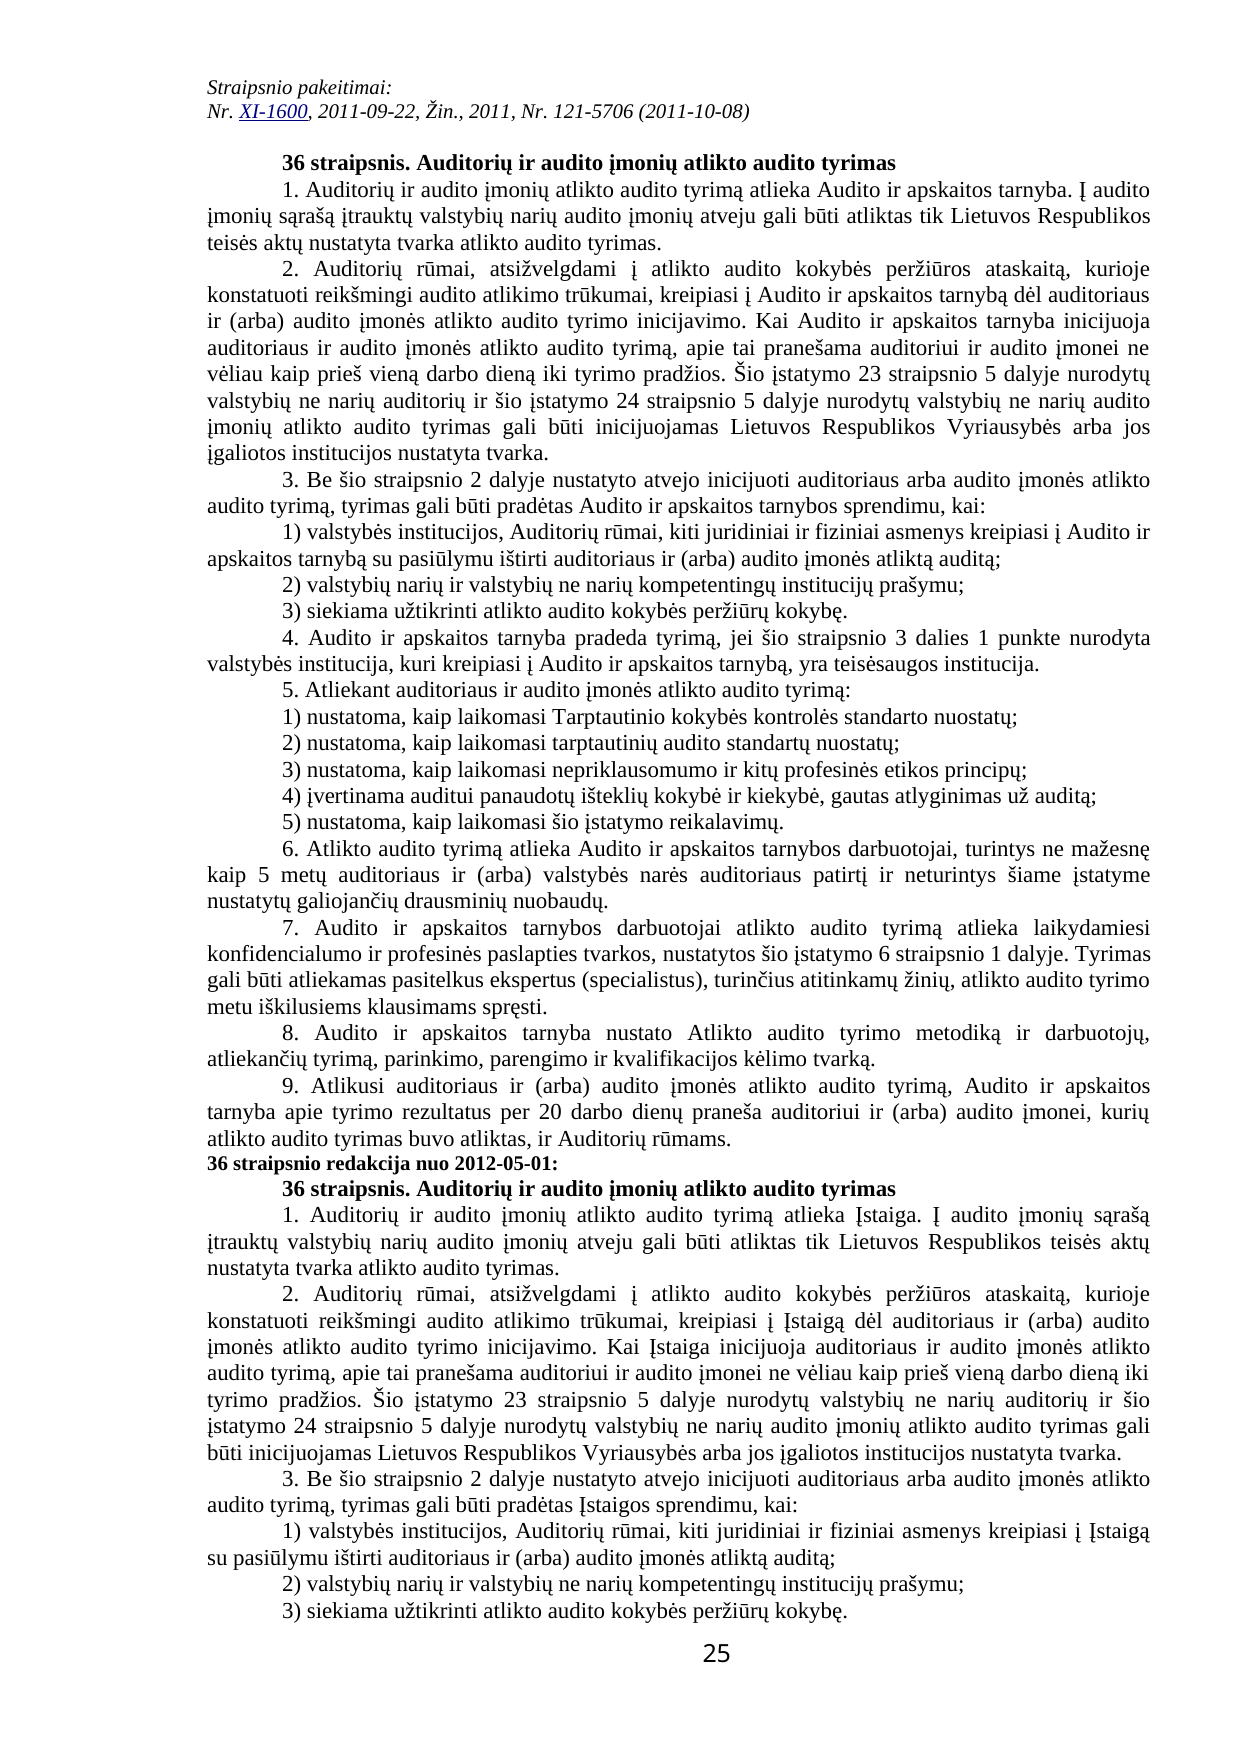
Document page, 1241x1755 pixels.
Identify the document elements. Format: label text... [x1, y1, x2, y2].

text 3. Be šio straipsnio 2 dalyje nustatyto atvejo inicijuoti auditoriaus arba audito įmonės atlikto audito tyrimą, tyrimas gali būti pradėtas Įstaigos sprendimu, kai: [207, 1465, 1152, 1518]
text 1. Auditorių ir audito įmonių atlikto audito tyrimą atlieka Įstaiga. Į audito įmonių sąrašą įtrauktų valstybių narių audito įmonių atveju gali būti atliktas tik Lietuvos Respublikos teisės aktų nustatyta tvarka atlikto audito tyrimas. [207, 1201, 1152, 1280]
text 36 straipsnio redakcija nuo 2012-05-01: [207, 1151, 1152, 1175]
text 2. Auditorių rūmai, atsižvelgdami į atlikto audito kokybės peržiūros ataskaitą, kurioje konstatuoti reikšmingi audito atlikimo trūkumai, kreipiasi į Įstaigą dėl auditoriaus ir (arba) audito įmonės atlikto audito tyrimo inicijavimo. Kai Įstaiga inicijuoja auditoriaus ir audito įmonės atlikto audito tyrimą, apie tai pranešama auditoriui ir audito įmonei ne vėliau kaip prieš vieną darbo dieną iki tyrimo pradžios. Šio įstatymo 23 straipsnio 5 dalyje nurodytų valstybių ne narių auditorių ir šio įstatymo 24 straipsnio 5 dalyje nurodytų valstybių ne narių audito įmonių atlikto audito tyrimas gali būti inicijuojamas Lietuvos Respublikos Vyriausybės arba jos įgaliotos institucijos nustatyta tvarka. [207, 1280, 1152, 1465]
text 4. Audito ir apskaitos tarnyba pradeda tyrimą, jei šio straipsnio 3 dalies 1 punkte nurodyta valstybės institucija, kuri kreipiasi į Audito ir apskaitos tarnybą, yra teisėsaugos institucija. [207, 624, 1152, 677]
text 1. Auditorių ir audito įmonių atlikto audito tyrimą atlieka Audito ir apskaitos tarnyba. Į audito įmonių sąrašą įtrauktų valstybių narių audito įmonių atveju gali būti atliktas tik Lietuvos Respublikos teisės aktų nustatyta tvarka atlikto audito tyrimas. [207, 176, 1152, 255]
text 3) siekiama užtikrinti atlikto audito kokybės peržiūrų kokybę. [207, 1597, 1152, 1623]
text 2) valstybių narių ir valstybių ne narių kompetentingų institucijų prašymu; [207, 571, 1152, 597]
text 9. Atlikusi auditoriaus ir (arba) audito įmonės atlikto audito tyrimą, Audito ir apskaitos tarnyba apie tyrimo rezultatus per 20 darbo dienų praneša auditoriui ir (arba) audito įmonei, kurių atlikto audito tyrimas buvo atliktas, ir Auditorių rūmams. [207, 1072, 1152, 1151]
text 1) valstybės institucijos, Auditorių rūmai, kiti juridiniai ir fiziniai asmenys kreipiasi į Audito ir apskaitos tarnybą su pasiūlymu ištirti auditoriaus ir (arba) audito įmonės atliktą auditą; [207, 518, 1152, 571]
text Nr. XI-1600, 2011-09-22, Žin., 2011, Nr. 121-5706 (2011-10-08) [207, 99, 1152, 123]
text 8. Audito ir apskaitos tarnyba nustato Atlikto audito tyrimo metodiką ir darbuotojų, atliekančių tyrimą, parinkimo, parengimo ir kvalifikacijos kėlimo tvarką. [207, 1019, 1152, 1072]
text 1) nustatoma, kaip laikomasi Tarptautinio kokybės kontrolės standarto nuostatų; [207, 703, 1152, 729]
text 2) nustatoma, kaip laikomasi tarptautinių audito standartų nuostatų; [207, 729, 1152, 756]
text Straipsnio pakeitimai: [207, 75, 1152, 99]
text 5. Atliekant auditoriaus ir audito įmonės atlikto audito tyrimą: [207, 677, 1152, 703]
text 4) įvertinama auditui panaudotų išteklių kokybė ir kiekybė, gautas atlyginimas už auditą; [207, 782, 1152, 808]
subtitle 36 straipsnis. Auditorių ir audito įmonių atlikto audito tyrimas [207, 1175, 1152, 1201]
text 3) siekiama užtikrinti atlikto audito kokybės peržiūrų kokybę. [207, 597, 1152, 624]
text 2. Auditorių rūmai, atsižvelgdami į atlikto audito kokybės peržiūros ataskaitą, kurioje konstatuoti reikšmingi audito atlikimo trūkumai, kreipiasi į Audito ir apskaitos tarnybą dėl auditoriaus ir (arba) audito įmonės atlikto audito tyrimo inicijavimo. Kai Audito ir apskaitos tarnyba inicijuoja auditoriaus ir audito įmonės atlikto audito tyrimą, apie tai pranešama auditoriui ir audito įmonei ne vėliau kaip prieš vieną darbo dieną iki tyrimo pradžios. Šio įstatymo 23 straipsnio 5 dalyje nurodytų valstybių ne narių auditorių ir šio įstatymo 24 straipsnio 5 dalyje nurodytų valstybių ne narių audito įmonių atlikto audito tyrimas gali būti inicijuojamas Lietuvos Respublikos Vyriausybės arba jos įgaliotos institucijos nustatyta tvarka. [207, 255, 1152, 466]
text 5) nustatoma, kaip laikomasi šio įstatymo reikalavimų. [207, 808, 1152, 835]
text 3. Be šio straipsnio 2 dalyje nustatyto atvejo inicijuoti auditoriaus arba audito įmonės atlikto audito tyrimą, tyrimas gali būti pradėtas Audito ir apskaitos tarnybos sprendimu, kai: [207, 466, 1152, 518]
text 7. Audito ir apskaitos tarnybos darbuotojai atlikto audito tyrimą atlieka laikydamiesi konfidencialumo ir profesinės paslapties tvarkos, nustatytos šio įstatymo 6 straipsnio 1 dalyje. Tyrimas gali būti atliekamas pasitelkus ekspertus (specialistus), turinčius atitinkamų žinių, atlikto audito tyrimo metu iškilusiems klausimams spręsti. [207, 914, 1152, 1019]
text 36 straipsnis. Auditorių ir audito įmonių atlikto audito tyrimas [207, 149, 1152, 176]
text 1) valstybės institucijos, Auditorių rūmai, kiti juridiniai ir fiziniai asmenys kreipiasi į Įstaigą su pasiūlymu ištirti auditoriaus ir (arba) audito įmonės atliktą auditą; [207, 1518, 1152, 1570]
text 2) valstybių narių ir valstybių ne narių kompetentingų institucijų prašymu; [207, 1570, 1152, 1597]
text 6. Atlikto audito tyrimą atlieka Audito ir apskaitos tarnybos darbuotojai, turintys ne mažesnę kaip 5 metų auditoriaus ir (arba) valstybės narės auditoriaus patirtį ir neturintys šiame įstatyme nustatytų galiojančių drausminių nuobaudų. [207, 835, 1152, 914]
text 3) nustatoma, kaip laikomasi nepriklausomumo ir kitų profesinės etikos principų; [207, 756, 1152, 782]
